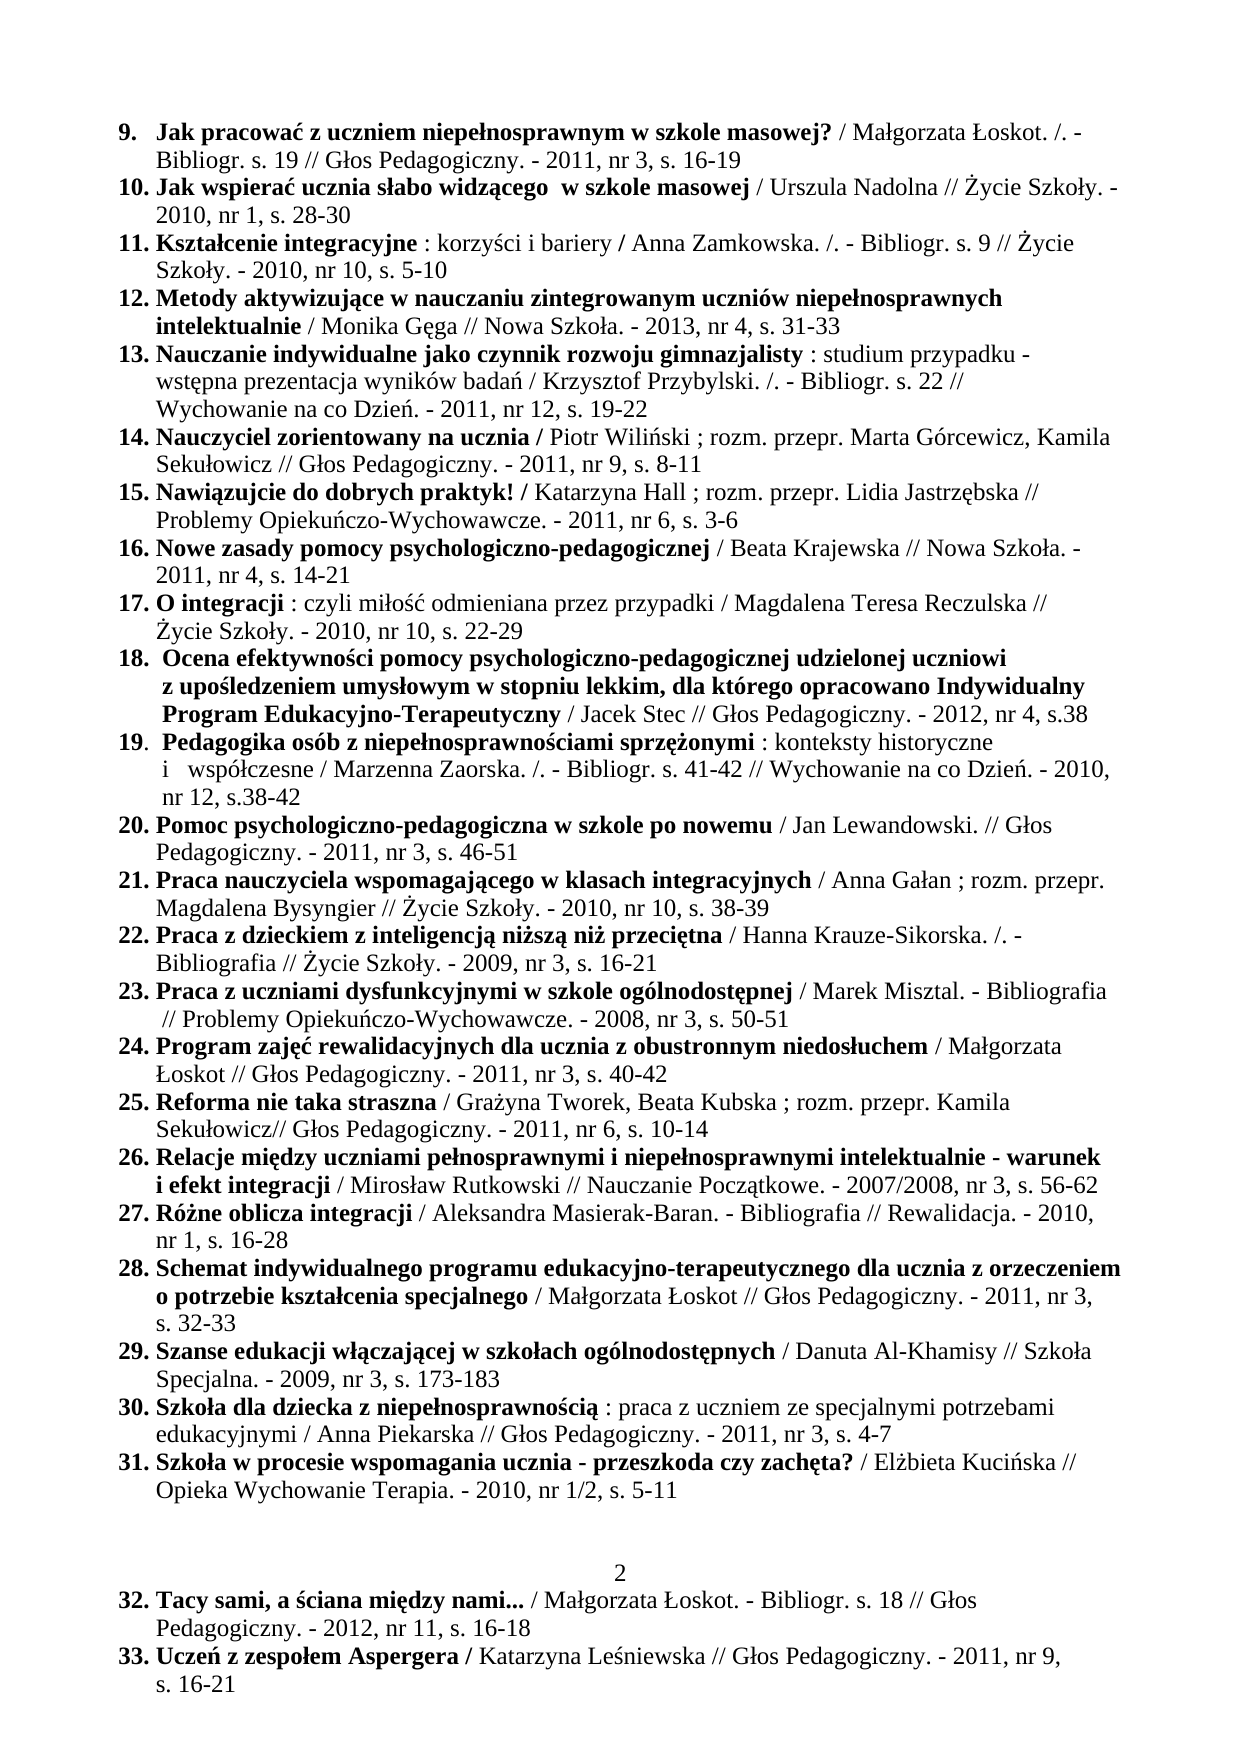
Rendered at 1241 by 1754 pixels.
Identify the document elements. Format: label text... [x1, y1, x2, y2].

text 21. Praca nauczyciela wspomagającego w klasach integracyjnych / Anna Gałan ; rozm. przepr. [118, 866, 1122, 894]
text Specjalna. - 2009, nr 3, s. 173-183 [118, 1365, 1122, 1393]
text 30. Szkoła dla dziecka z niepełnosprawnością : praca z uczniem ze specjalnymi potrzebami [118, 1393, 1122, 1420]
text 15. Nawiązujcie do dobrych praktyk! / Katarzyna Hall ; rozm. przepr. Lidia Jastrzębska // [118, 478, 1122, 506]
text 17. O integracji : czyli miłość odmieniana przez przypadki / Magdalena Teresa Reczulska // [118, 589, 1122, 617]
text wstępna prezentacja wyników badań / Krzysztof Przybylski. /. - Bibliogr. s. 22 // [118, 367, 1122, 395]
text Problemy Opiekuńczo-Wychowawcze. - 2011, nr 6, s. 3-6 [118, 506, 1122, 534]
text Opieka Wychowanie Terapia. - 2010, nr 1/2, s. 5-11 [118, 1476, 1122, 1503]
text Szkoły. - 2010, nr 10, s. 5-10 [118, 257, 1122, 284]
text 24. Program zajęć rewalidacyjnych dla ucznia z obustronnym niedosłuchem / Małgorzata [118, 1032, 1122, 1060]
text Sekułowicz// Głos Pedagogiczny. - 2011, nr 6, s. 10-14 [118, 1116, 1122, 1143]
text 2011, nr 4, s. 14-21 [118, 561, 1122, 589]
text Życie Szkoły. - 2010, nr 10, s. 22-29 [118, 617, 1122, 644]
text 32. Tacy sami, a ściana między nami... / Małgorzata Łoskot. - Bibliogr. s. 18 // Głos [118, 1587, 1122, 1614]
text edukacyjnymi / Anna Piekarska // Głos Pedagogiczny. - 2011, nr 3, s. 4-7 [118, 1420, 1122, 1448]
text intelektualnie / Monika Gęga // Nowa Szkoła. - 2013, nr 4, s. 31-33 [118, 312, 1122, 340]
text Magdalena Bysyngier // Życie Szkoły. - 2010, nr 10, s. 38-39 [118, 894, 1122, 922]
text Łoskot // Głos Pedagogiczny. - 2011, nr 3, s. 40-42 [118, 1060, 1122, 1088]
text 10. Jak wspierać ucznia słabo widzącego w szkole masowej / Urszula Nadolna // Życie Szkoły. - [118, 173, 1122, 201]
text Wychowanie na co Dzień. - 2011, nr 12, s. 19-22 [118, 395, 1122, 423]
text 26. Relacje między uczniami pełnosprawnymi i niepełnosprawnymi intelektualnie - warunek [118, 1143, 1122, 1171]
text 29. Szanse edukacji włączającej w szkołach ogólnodostępnych / Danuta Al-Khamisy // Szkoła [118, 1337, 1122, 1365]
text Bibliogr. s. 19 // Głos Pedagogiczny. - 2011, nr 3, s. 16-19 [118, 146, 1122, 173]
text 14. Nauczyciel zorientowany na ucznia / Piotr Wiliński ; rozm. przepr. Marta Górcewicz, Kamila [118, 423, 1122, 451]
text 13. Nauczanie indywidualne jako czynnik rozwoju gimnazjalisty : studium przypadku - [118, 340, 1122, 367]
text nr 1, s. 16-28 [118, 1226, 1122, 1254]
text s. 16-21 [118, 1670, 1122, 1697]
text 25. Reforma nie taka straszna / Grażyna Tworek, Beata Kubska ; rozm. przepr. Kamila [118, 1088, 1122, 1116]
text 27. Różne oblicza integracji / Aleksandra Masierak-Baran. - Bibliografia // Rewalidacja. - 2010, [118, 1199, 1122, 1226]
text Bibliografia // Życie Szkoły. - 2009, nr 3, s. 16-21 [118, 949, 1122, 977]
text 2 [118, 1559, 1122, 1587]
text 9. Jak pracować z uczniem niepełnosprawnym w szkole masowej? / Małgorzata Łoskot. /. - [118, 118, 1122, 146]
text 11. Kształcenie integracyjne : korzyści i bariery / Anna Zamkowska. /. - Bibliogr. s. 9 // Życie [118, 229, 1122, 257]
text i współczesne / Marzenna Zaorska. /. - Bibliogr. s. 41-42 // Wychowanie na co Dzień. - 2010, [118, 755, 1122, 783]
text 22. Praca z dzieckiem z inteligencją niższą niż przeciętna / Hanna Krauze-Sikorska. /. - [118, 922, 1122, 949]
text 28. Schemat indywidualnego programu edukacyjno-terapeutycznego dla ucznia z orzeczeniem [118, 1254, 1122, 1282]
text 31. Szkoła w procesie wspomagania ucznia - przeszkoda czy zachęta? / Elżbieta Kucińska // [118, 1448, 1122, 1476]
text o potrzebie kształcenia specjalnego / Małgorzata Łoskot // Głos Pedagogiczny. - 2011, nr 3, [118, 1282, 1122, 1309]
text nr 12, s.38-42 [118, 783, 1122, 811]
text i efekt integracji / Mirosław Rutkowski // Nauczanie Początkowe. - 2007/2008, nr 3, s. 56-62 [118, 1171, 1122, 1199]
text z upośledzeniem umysłowym w stopniu lekkim, dla którego opracowano Indywidualny [118, 672, 1122, 700]
text Pedagogiczny. - 2012, nr 11, s. 16-18 [118, 1614, 1122, 1642]
text 20. Pomoc psychologiczno-pedagogiczna w szkole po nowemu / Jan Lewandowski. // Głos [118, 811, 1122, 838]
text s. 32-33 [118, 1309, 1122, 1337]
text 19. Pedagogika osób z niepełnosprawnościami sprzężonymi : konteksty historyczne [118, 728, 1122, 755]
text // Problemy Opiekuńczo-Wychowawcze. - 2008, nr 3, s. 50-51 [118, 1005, 1122, 1032]
text Sekułowicz // Głos Pedagogiczny. - 2011, nr 9, s. 8-11 [118, 451, 1122, 478]
text 18. Ocena efektywności pomocy psychologiczno-pedagogicznej udzielonej uczniowi [118, 644, 1122, 672]
text 2010, nr 1, s. 28-30 [118, 201, 1122, 229]
text Program Edukacyjno-Terapeutyczny / Jacek Stec // Głos Pedagogiczny. - 2012, nr 4, s.38 [118, 700, 1122, 728]
text 16. Nowe zasady pomocy psychologiczno-pedagogicznej / Beata Krajewska // Nowa Szkoła. - [118, 534, 1122, 561]
text 33. Uczeń z zespołem Aspergera / Katarzyna Leśniewska // Głos Pedagogiczny. - 2011, nr 9, [118, 1642, 1122, 1670]
text 12. Metody aktywizujące w nauczaniu zintegrowanym uczniów niepełnosprawnych [118, 284, 1122, 312]
text Pedagogiczny. - 2011, nr 3, s. 46-51 [118, 838, 1122, 866]
text 23. Praca z uczniami dysfunkcyjnymi w szkole ogólnodostępnej / Marek Misztal. - Bibliografia [118, 977, 1122, 1005]
